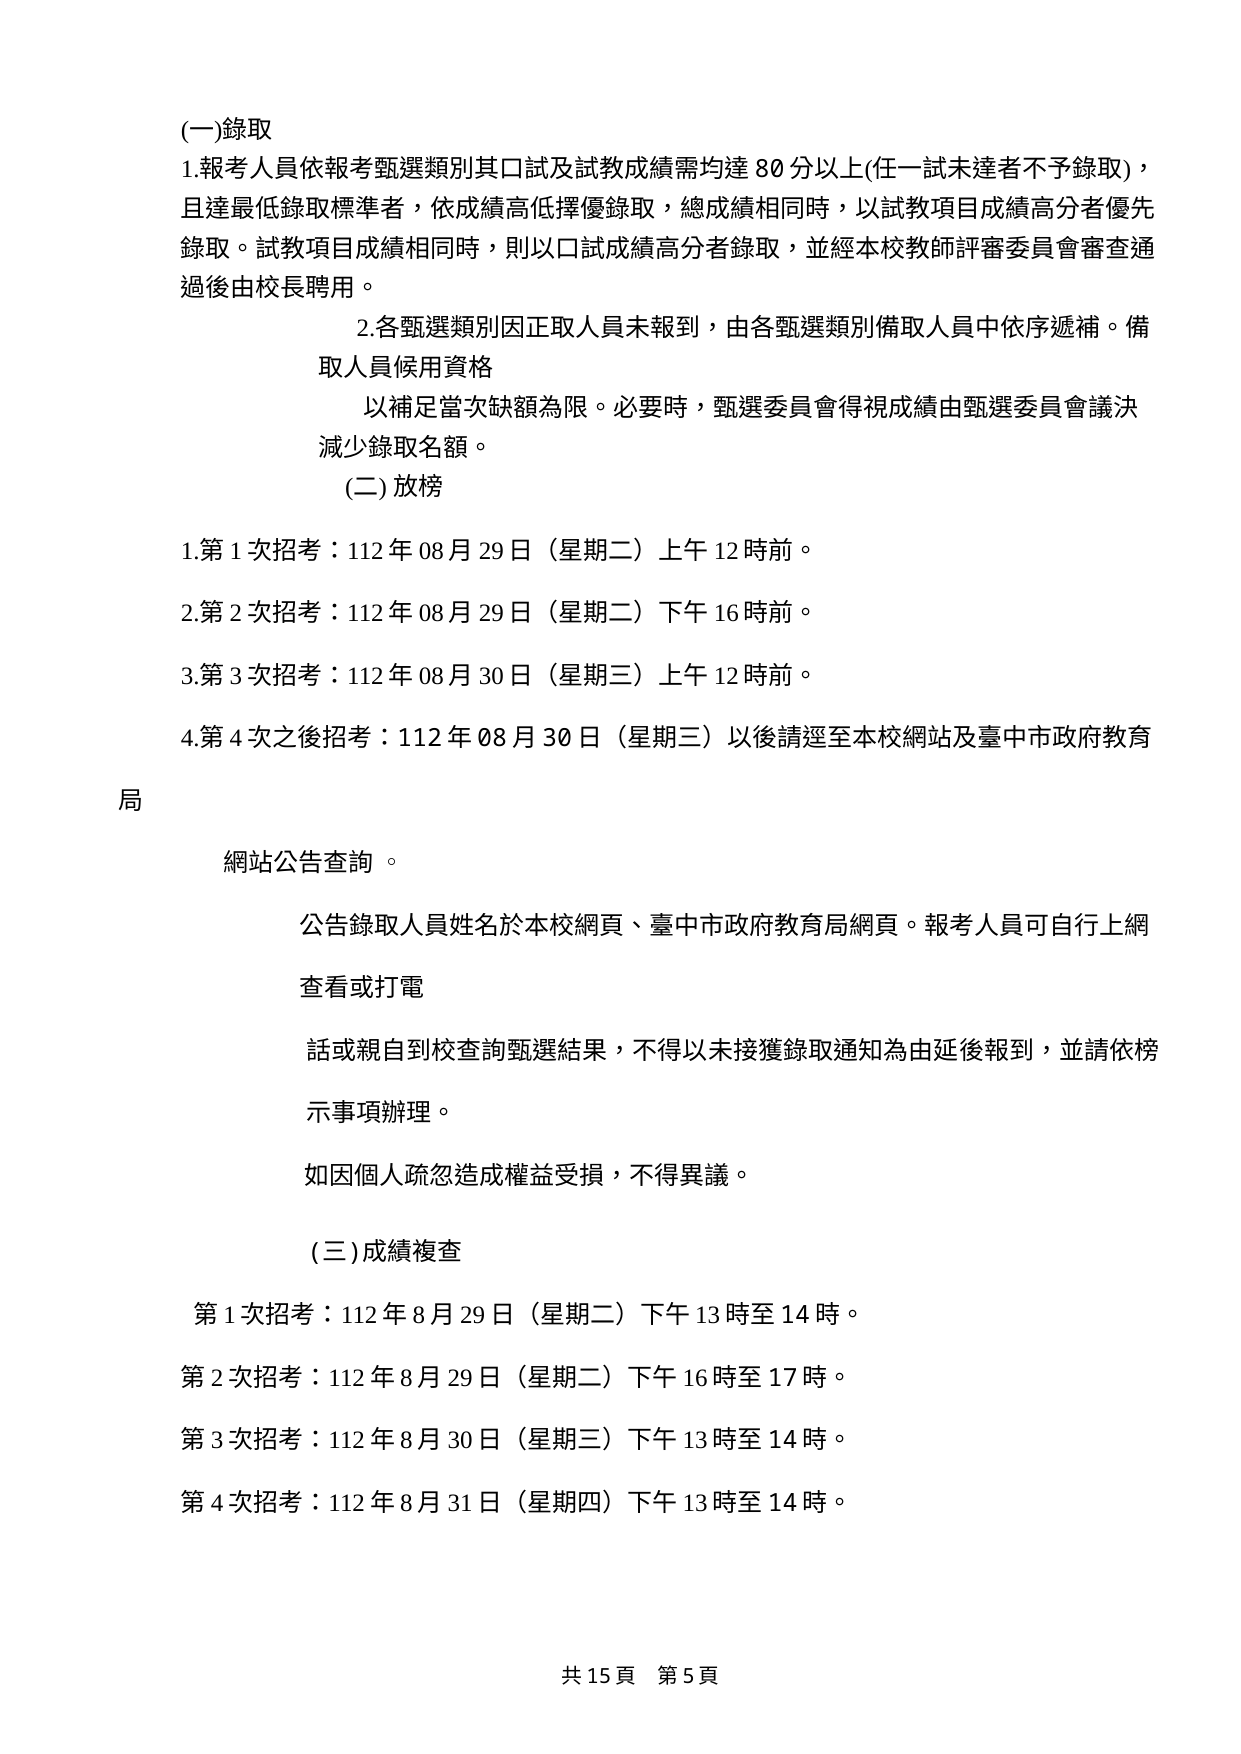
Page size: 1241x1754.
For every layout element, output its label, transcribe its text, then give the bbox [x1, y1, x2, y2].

text (三)成績複查 [307, 1231, 1162, 1268]
text 2.第2次招考：112年08月29日（星期二）下午16時前。 [118, 569, 1162, 632]
text 第4次招考：112年8月31日（星期四）下午13時至14時。 [118, 1459, 1162, 1521]
text 公告錄取人員姓名於本校網頁、臺中市政府教育局網頁。報考人員可自行上網查看或打電 [299, 882, 1162, 1007]
text 話或親自到校查詢甄選結果，不得以未接獲錄取通知為由延後報到，並請依榜示事項辦理。 [306, 1007, 1162, 1132]
text 網站公告查詢 。 [118, 819, 1162, 882]
text 4.第4次之後招考：112年08月30日（星期三）以後請逕至本校網站及臺中市政府教育局 [118, 694, 1162, 819]
text 如因個人疏忽造成權益受損，不得異議。 [304, 1132, 1162, 1194]
text 3.第3次招考：112年08月30日（星期三）上午12時前。 [118, 632, 1162, 694]
text 第2次招考：112年8月29日（星期二）下午16時至17時。 [118, 1334, 1162, 1396]
text 第3次招考：112年8月30日（星期三）下午13時至14時。 [118, 1396, 1162, 1459]
text 1.第1次招考：112年08月29日（星期二）上午12時前。 [118, 507, 1162, 569]
text 1.報考人員依報考甄選類別其口試及試教成績需均達80分以上(任一試未達者不予錄取)，且達最低錄取標準者，依成績高低擇優錄取，總成績相同時，以試教項目成績高分者優先錄取。試教項目成績相同時，則以口試成績高分者錄取，並經本校教師評審委員會審查通過後由校長聘用。 [181, 148, 1162, 304]
text 2.各甄選類別因正取人員未報到，由各甄選類別備取人員中依序遞補。備取人員候用資格 [318, 308, 1162, 384]
text (一)錄取 [181, 86, 1162, 148]
text 以補足當次缺額為限。必要時，甄選委員會得視成績由甄選委員會議決減少錄取名額。 [318, 387, 1162, 463]
text (二) 放榜 [301, 467, 1162, 503]
text 第1次招考：112年8月29日（星期二）下午13時至14時。 [118, 1271, 1162, 1334]
